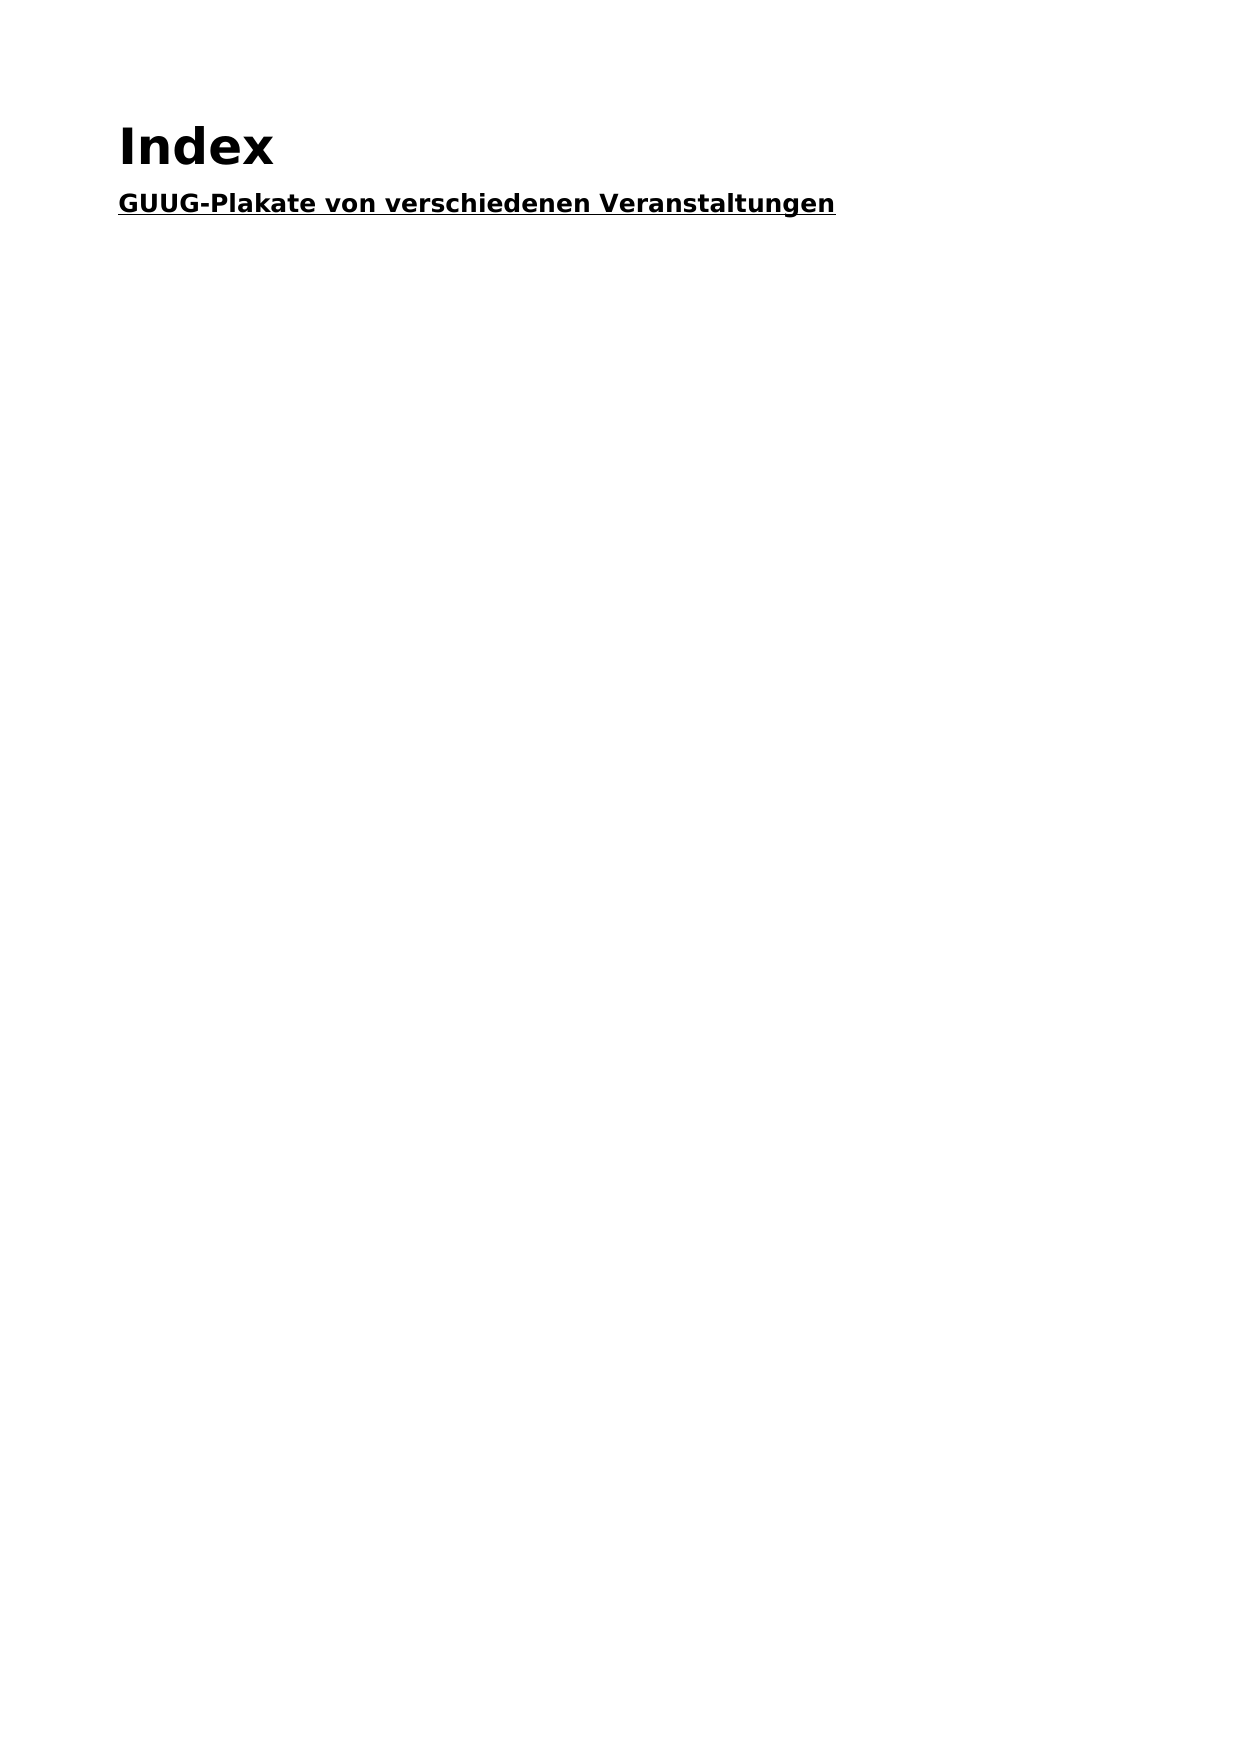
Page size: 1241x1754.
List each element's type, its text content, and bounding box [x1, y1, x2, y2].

text GUUG-Plakate von verschiedenen Veranstaltungen [118, 189, 1122, 218]
subtitle Index [118, 118, 1122, 176]
